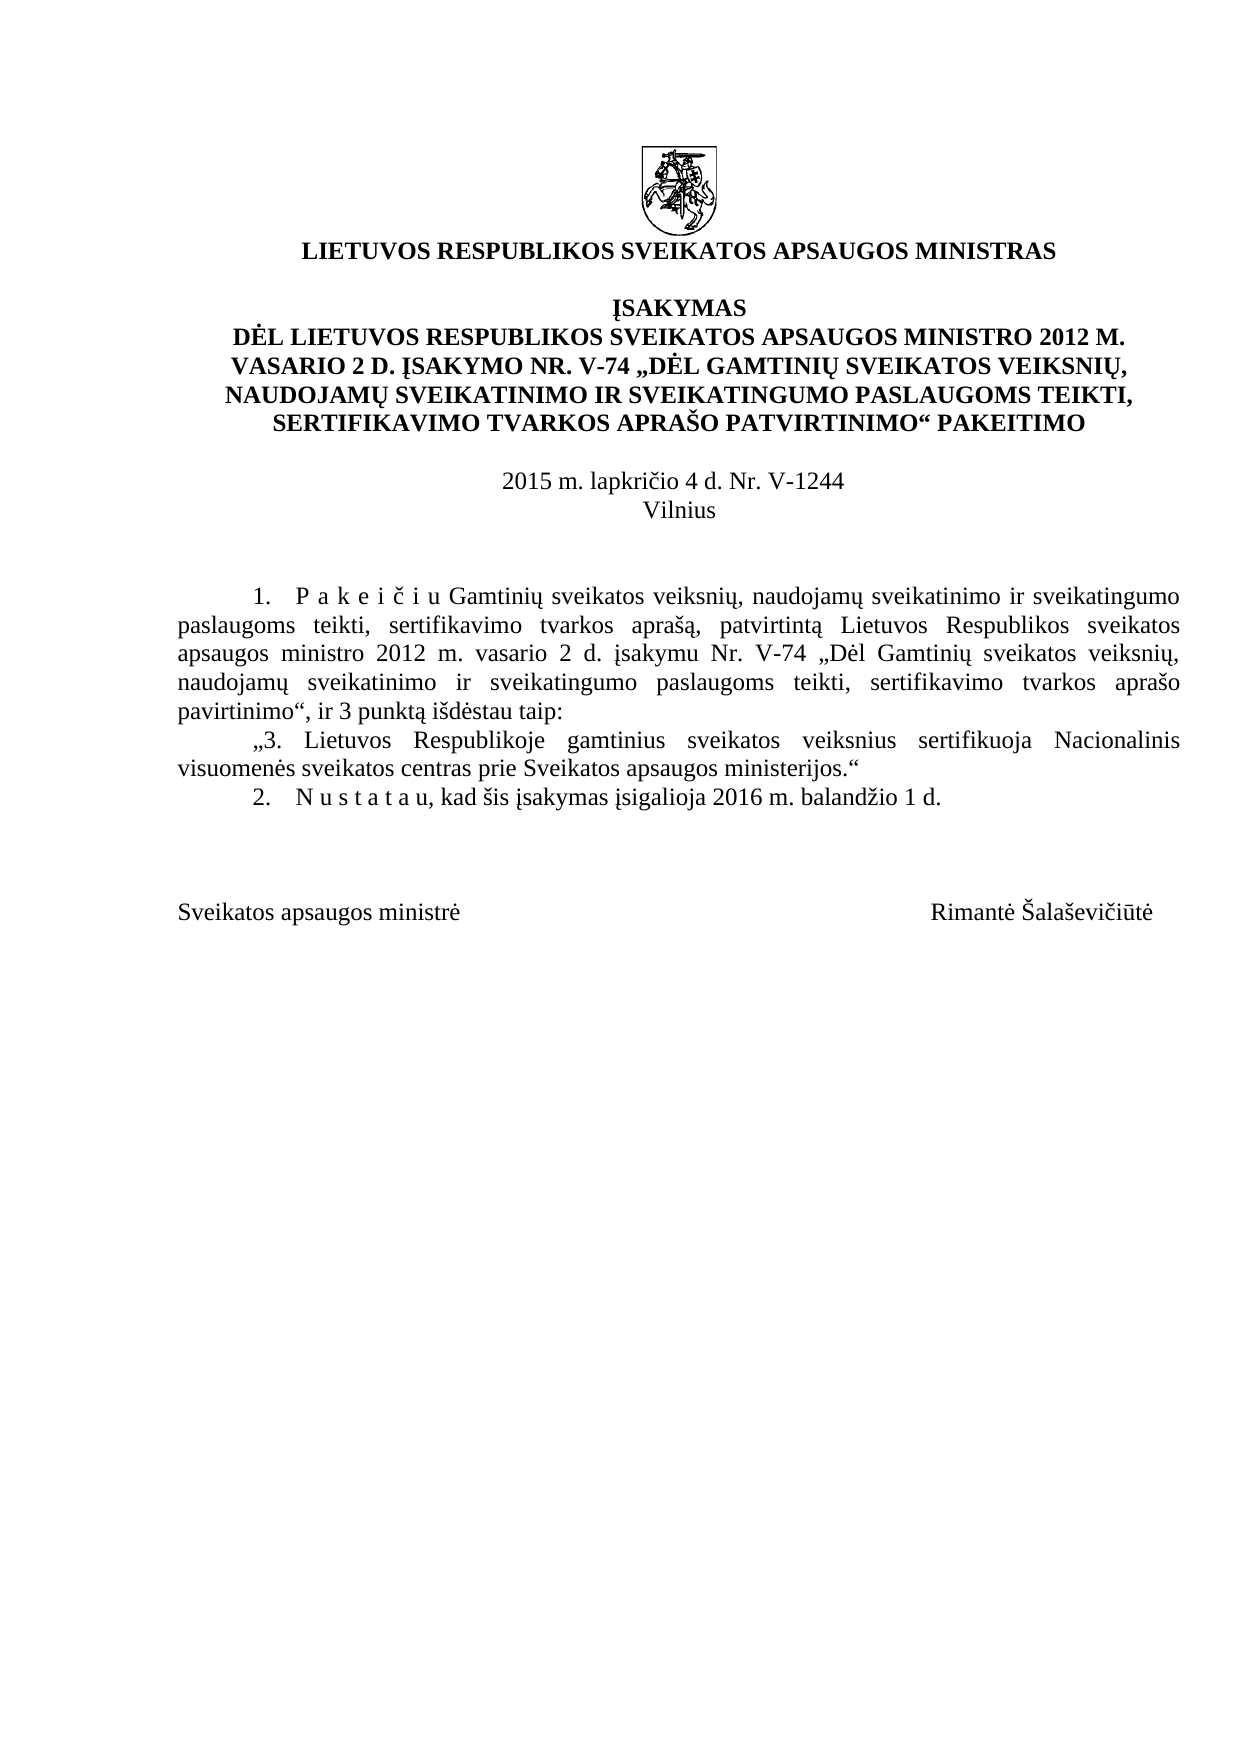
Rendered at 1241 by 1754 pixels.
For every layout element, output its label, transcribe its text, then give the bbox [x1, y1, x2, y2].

text Sveikatos apsaugos ministrė Rimantė Šalaševičiūtė [177, 897, 1181, 926]
text LIETUVOS RESPUBLIKOS SVEIKATOS APSAUGOS MINISTRAS [177, 236, 1181, 265]
text „3. Lietuvos Respublikoje gamtinius sveikatos veiksnius sertifikuoja Nacionalinis visuomenės sveikatos centras prie Sveikatos apsaugos ministerijos.“ [177, 725, 1181, 782]
text 2. N u s t a t a u, kad šis įsakymas įsigalioja 2016 m. balandžio 1 d. [177, 782, 1181, 811]
text Vilnius [177, 495, 1181, 523]
text 1. P a k e i č i u Gamtinių sveikatos veiksnių, naudojamų sveikatinimo ir sveikatingumo paslaugoms teikti, sertifikavimo tvarkos aprašą, patvirtintą Lietuvos Respublikos sveikatos apsaugos ministro 2012 m. vasario 2 d. įsakymu Nr. V-74 „Dėl Gamtinių sveikatos veiksnių, naudojamų sveikatinimo ir sveikatingumo paslaugoms teikti, sertifikavimo tvarkos aprašo pavirtinimo“, ir 3 punktą išdėstau taip: [177, 581, 1181, 725]
text DĖL LIETUVOS RESPUBLIKOS SVEIKATOS APSAUGOS MINISTRO 2012 M. VASARIO 2 D. ĮSAKYMO NR. V-74 „DĖL GAMTINIŲ SVEIKATOS VEIKSNIŲ, NAUDOJAMŲ SVEIKATINIMO IR SVEIKATINGUMO PASLAUGOMS TEIKTI, SERTIFIKAVIMO TVARKOS APRAŠO PATVIRTINIMO“ PAKEITIMO [177, 322, 1181, 437]
text ĮSAKYMAS [177, 293, 1181, 322]
text 2015 m. lapkričio 4 d. Nr. V-1244 [177, 466, 1181, 495]
